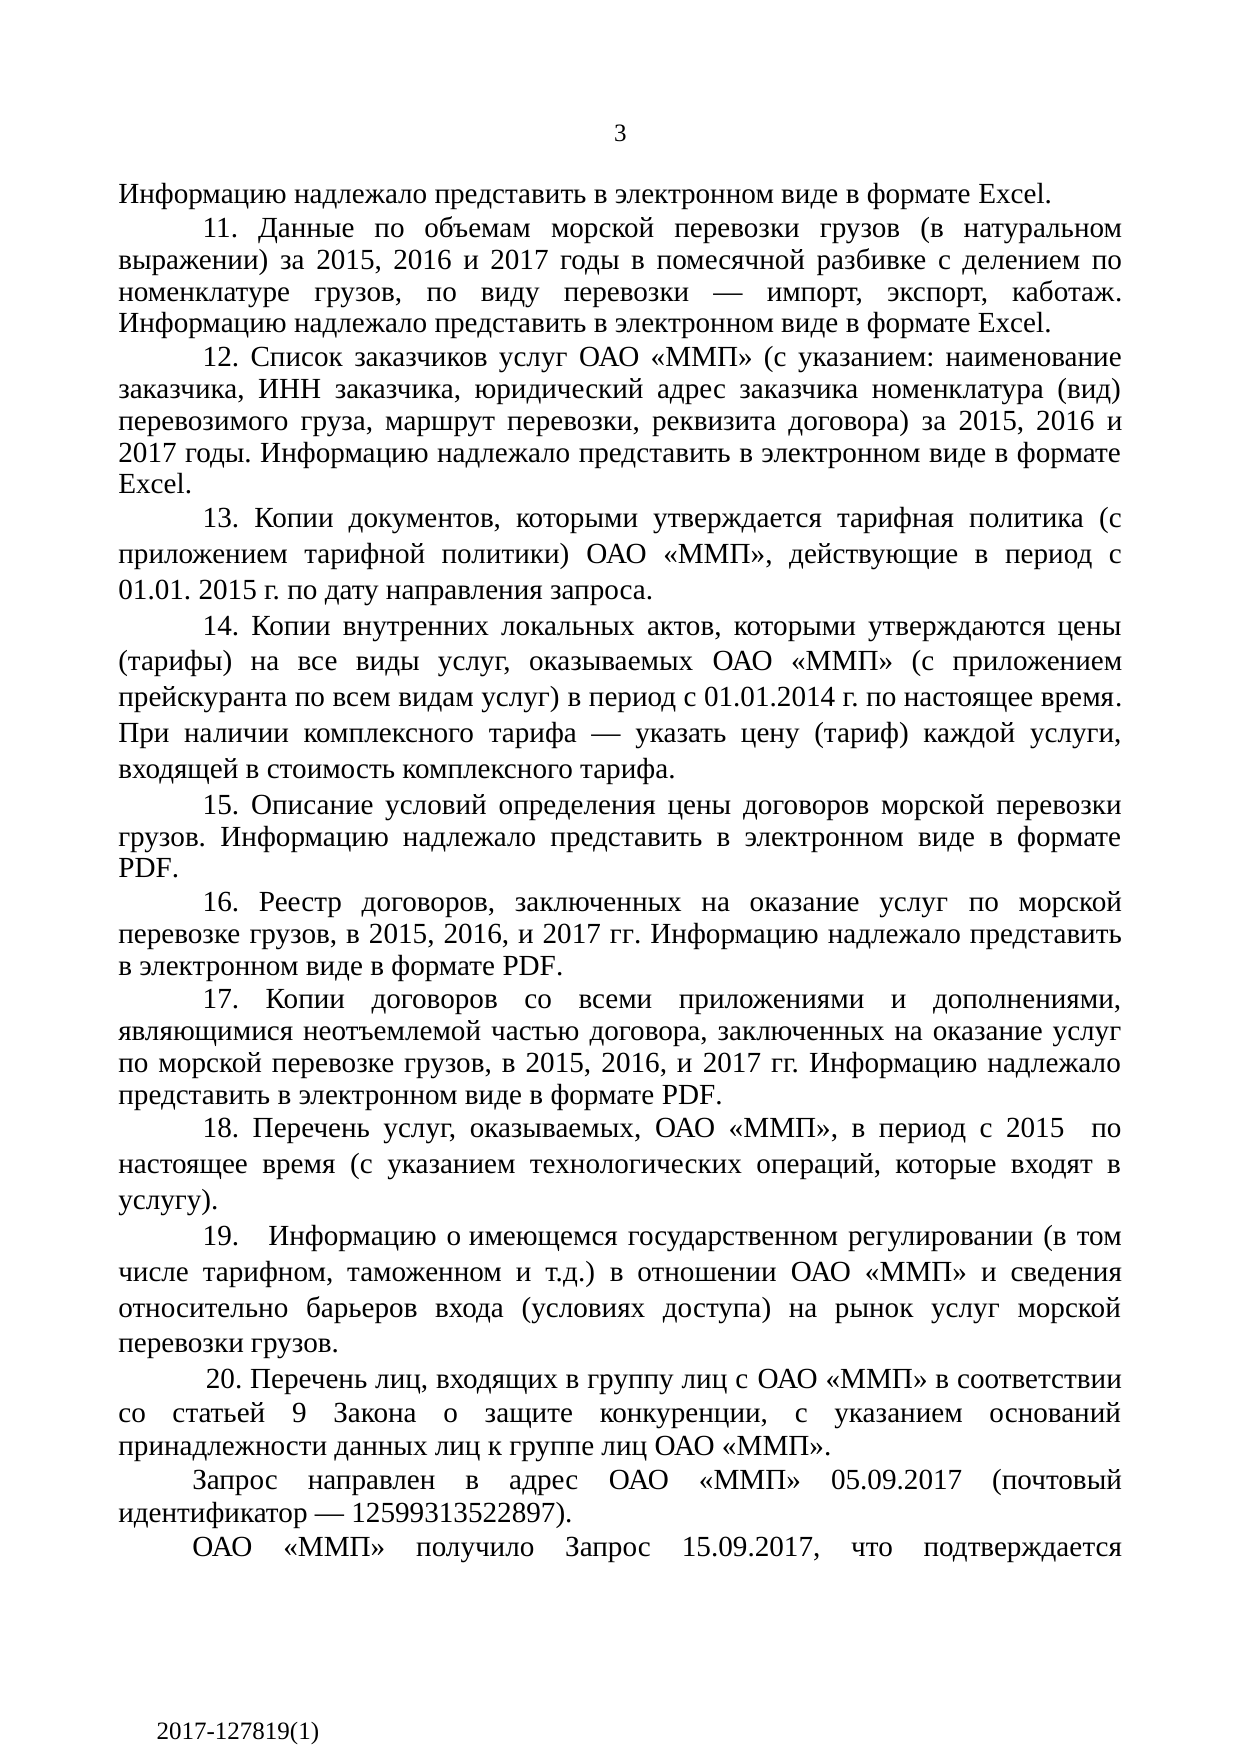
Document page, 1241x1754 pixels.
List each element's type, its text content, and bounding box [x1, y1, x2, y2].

text 16. Реестр договоров, заключенных на оказание услуг по морской перевозке грузов, в 2015, 2016, и 2017 гг. Информацию надлежало представить в электронном виде в формате PDF. [118, 884, 1122, 981]
list Информацию о имеющемся государственном регулировании (в том числе тарифном, таможенном и т.д.) в отношении ОАО «ММП» и сведения относительно барьеров входа (условиях доступа) на рынок услуг морской перевозки грузов. [118, 1218, 1122, 1359]
text 18. Перечень услуг, оказываемых, ОАО «ММП», в период с 2015 по настоящее время (с указанием технологических операций, которые входят в услугу). [118, 1111, 1122, 1216]
text 11. Данные по объемам морской перевозки грузов (в натуральном выражении) за 2015, 2016 и 2017 годы в помесячной разбивке с делением по номенклатуре грузов, по виду перевозки — импорт, экспорт, каботаж. Информацию надлежало представить в электронном виде в формате Excel. [118, 210, 1122, 339]
text 14. Копии внутренних локальных актов, которыми утверждаются цены (тарифы) на все виды услуг, оказываемых ОАО «ММП» (с приложением прейскуранта по всем видам услуг) в период с 01.01.2014 г. по настоящее время. При наличии комплексного тарифа — указать цену (тариф) каждой услуги, входящей в стоимость комплексного тарифа. [118, 608, 1122, 784]
text 20. Перечень лиц, входящих в группу лиц с ОАО «ММП» в соответствии со статьей 9 Закона о защите конкуренции, с указанием оснований принадлежности данных лиц к группе лиц ОАО «ММП». [118, 1361, 1122, 1462]
text 12. Список заказчиков услуг ОАО «ММП» (с указанием: наименование заказчика, ИНН заказчика, юридический адрес заказчика номенклатура (вид) перевозимого груза, маршрут перевозки, реквизита договора) за 2015, 2016 и 2017 годы. Информацию надлежало представить в электронном виде в формате Excel. [118, 339, 1122, 500]
text Информацию надлежало представить в электронном виде в формате Excel. [118, 176, 1122, 210]
text Запрос направлен в адрес ОАО «ММП» 05.09.2017 (почтовый идентификатор — 12599313522897). [118, 1462, 1122, 1529]
text 15. Описание условий определения цены договоров морской перевозки грузов. Информацию надлежало представить в электронном виде в формате PDF. [118, 787, 1122, 884]
text 13. Копии документов, которыми утверждается тарифная политика (с приложением тарифной политики) ОАО «ММП», действующие в период с 01.01. 2015 г. по дату направления запроса. [118, 500, 1122, 605]
text 17. Копии договоров со всеми приложениями и дополнениями, являющимися неотъемлемой частью договора, заключенных на оказание услуг по морской перевозке грузов, в 2015, 2016, и 2017 гг. Информацию надлежало представить в электронном виде в формате PDF. [118, 981, 1122, 1111]
text ОАО «ММП» получило Запрос 15.09.2017, что подтверждается [118, 1529, 1122, 1563]
